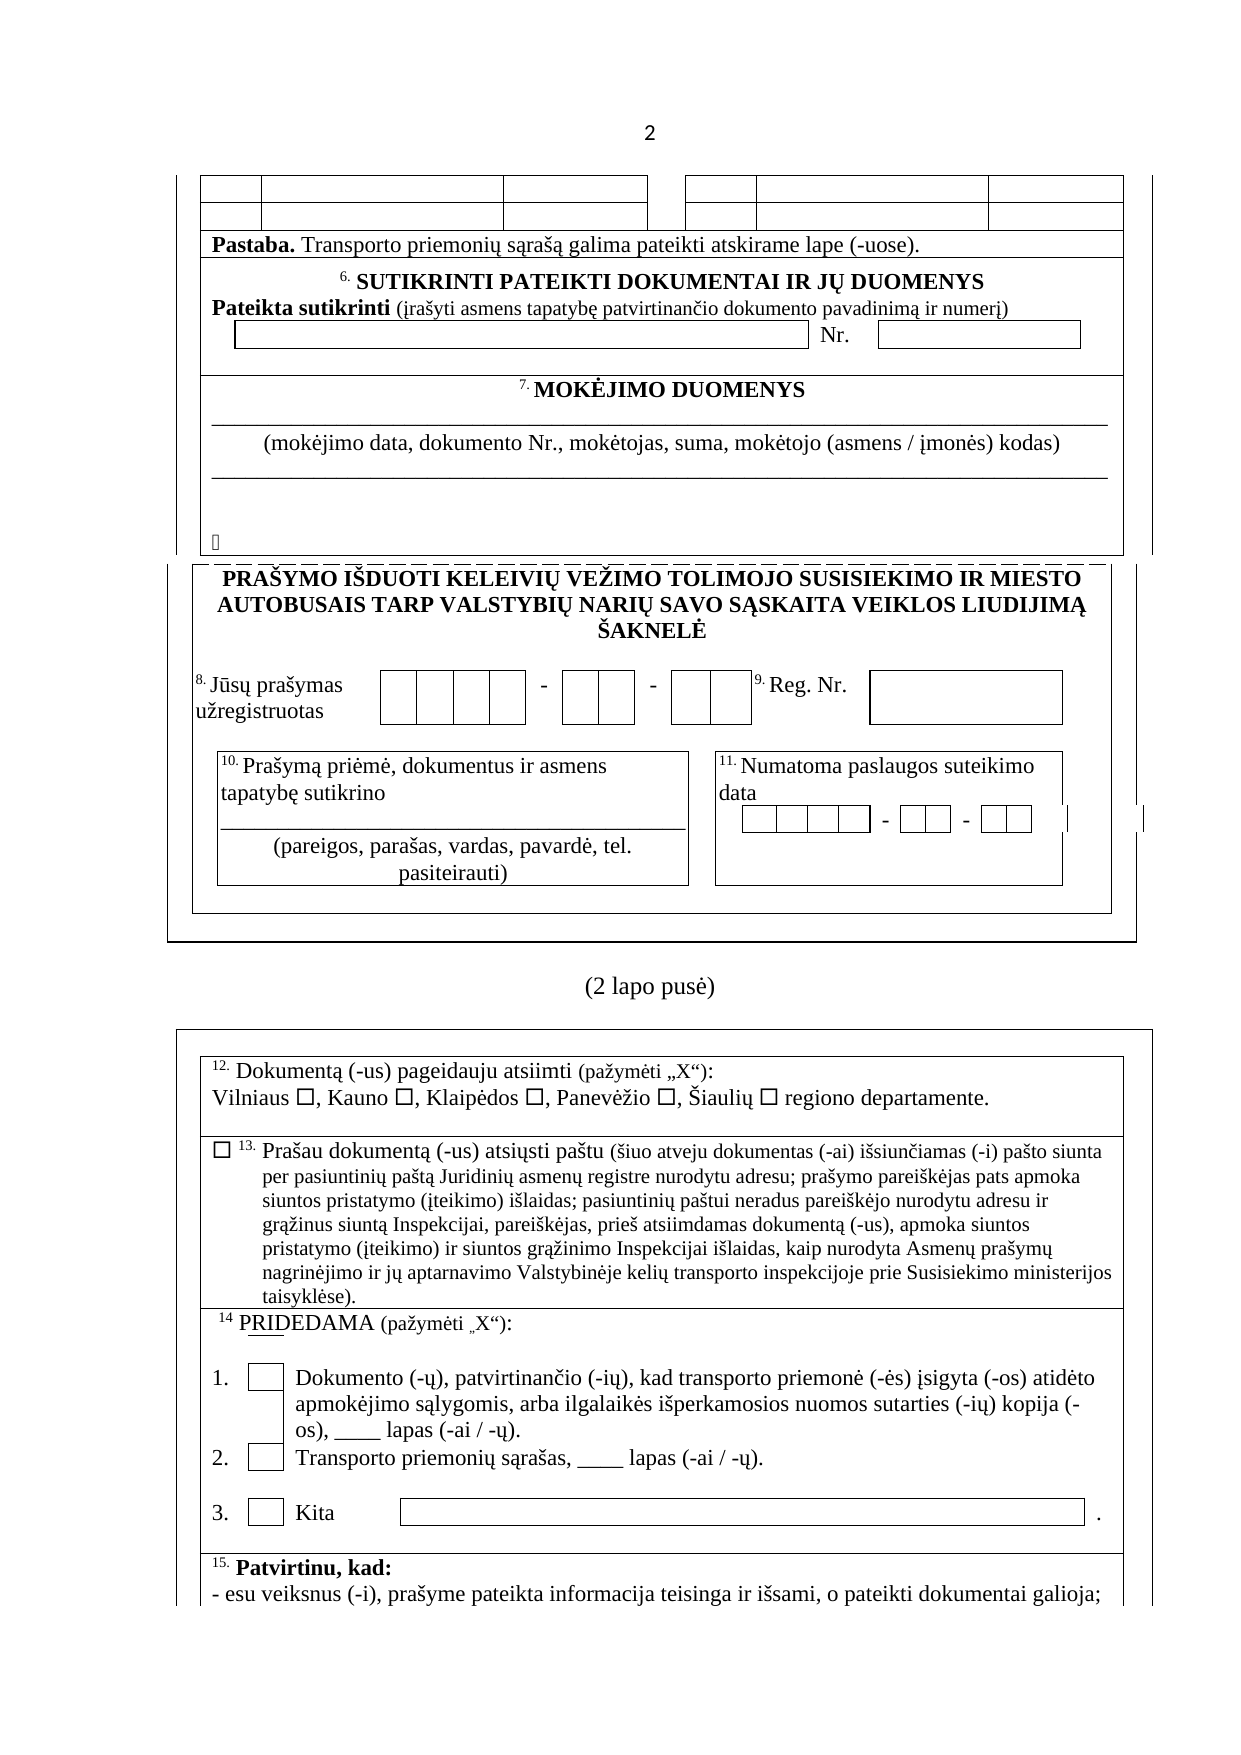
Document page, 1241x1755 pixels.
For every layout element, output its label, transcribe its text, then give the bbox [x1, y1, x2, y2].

table_cell - [526, 670, 562, 724]
table_cell [745, 203, 756, 230]
table_cell [989, 176, 1000, 202]
table_cell [490, 671, 525, 724]
table_cell [1137, 913, 1143, 941]
table_cell [1112, 805, 1143, 832]
table_cell Kita [284, 1498, 400, 1525]
table_cell [284, 1335, 1123, 1363]
table_cell 9. Reg. Nr. [752, 670, 869, 724]
table_cell [809, 348, 878, 375]
table_cell [201, 348, 235, 375]
table_cell [1124, 1335, 1152, 1363]
table_cell [454, 671, 489, 724]
table_cell Transporto priemonių sąrašas, ____ lapas (-ai / -ų). [284, 1443, 1123, 1470]
table_cell [672, 671, 710, 724]
table_cell [1112, 832, 1136, 913]
table_cell [901, 806, 925, 832]
table_cell [1063, 751, 1111, 805]
table_cell [1124, 375, 1152, 555]
table_cell [262, 176, 272, 202]
table_cell [1124, 1136, 1152, 1308]
table_cell [879, 321, 1080, 348]
table_cell [177, 1363, 200, 1390]
table_cell - [635, 670, 671, 724]
table_cell [648, 202, 685, 230]
table_cell [716, 832, 1062, 885]
table_cell [1124, 348, 1152, 375]
table_cell [201, 320, 234, 348]
table_cell [201, 1525, 248, 1552]
table_cell [201, 1470, 248, 1498]
table_cell [1085, 1470, 1123, 1498]
table_header [177, 1030, 200, 1056]
table_cell [1124, 1443, 1152, 1470]
table_cell [1124, 1553, 1152, 1606]
table_cell 3. [201, 1498, 248, 1525]
table_cell 10. Prašymą priėmė, dokumentus ir asmens tapatybę sutikrino [218, 752, 688, 805]
table_cell [401, 1499, 1084, 1525]
table_cell [711, 671, 751, 724]
table_header [168, 564, 192, 670]
table_cell 11. Numatoma paslaugos suteikimo data [716, 752, 1062, 805]
table_cell [] 13. Prašau dokumentą (-us) atsiųsti paštu (šiuo atveju dokumentas (-ai) išsiunčiamas (-i) pašto siunta per pasiuntinių paštą Juridinių asmenų registre nurodytu adresu; prašymo pareiškėjas pats apmoka siuntos pristatymo (įteikimo) išlaidas; pasiuntinių paštui neradus pareiškėjo nurodytu adresu ir grąžinus siuntą Inspekcijai, pareiškėjas, prieš atsiimdamas dokumentą (-us), apmoka siuntos pristatymo (įteikimo) ir siuntos grąžinimo Inspekcijai išlaidas, kaip nurodyta Asmenų prašymų nagrinėjimo ir jų aptarnavimo Valstybinėje kelių transporto inspekcijoje prie Susisiekimo ministerijos taisyklėse). [201, 1137, 1123, 1308]
table_cell [878, 349, 1081, 375]
table_cell [1007, 806, 1031, 832]
table_cell [1137, 885, 1143, 913]
table_cell [262, 203, 272, 230]
table_cell [177, 175, 200, 202]
table_cell [193, 914, 1111, 941]
table_cell [177, 1308, 200, 1335]
table_cell [745, 176, 756, 202]
table_cell [1113, 203, 1123, 230]
table_cell [201, 1335, 248, 1363]
table_cell [201, 176, 212, 202]
table_cell [1124, 1308, 1152, 1335]
table_cell [1137, 832, 1143, 885]
table_cell [926, 806, 950, 832]
table_cell [177, 348, 200, 375]
table_header [1113, 1030, 1124, 1056]
table_cell [492, 176, 503, 202]
table_cell [977, 203, 988, 230]
table_cell [249, 1444, 283, 1470]
table_cell [248, 1471, 284, 1498]
table_cell [757, 203, 768, 230]
table_cell [504, 176, 515, 202]
table_cell 7. MOKĖJIMO DUOMENYS _ (mokėjimo data, dokumento Nr., mokėtojas, suma, mokėtojo (asmens / įmonės) kodas) _  [201, 376, 1123, 555]
table_cell [1081, 348, 1123, 375]
table_header [200, 1030, 212, 1056]
table_cell [1112, 670, 1136, 805]
table_cell 2. [201, 1443, 248, 1470]
table_cell [1085, 1525, 1123, 1552]
table_cell [492, 203, 503, 230]
table_cell [168, 670, 192, 913]
table_cell [1063, 670, 1111, 724]
table_cell [177, 375, 200, 555]
table_cell [977, 176, 988, 202]
table_cell [1124, 320, 1152, 348]
table_cell [235, 349, 808, 375]
table_cell [248, 1526, 284, 1552]
table_cell [177, 1056, 200, 1136]
table_cell [381, 671, 416, 724]
table_cell [504, 203, 515, 230]
table_cell [1124, 1498, 1152, 1525]
table_cell [193, 724, 1111, 751]
table_cell [1068, 805, 1111, 832]
table_cell [177, 230, 200, 257]
table_cell 1. [201, 1363, 248, 1390]
table_cell [563, 671, 598, 724]
table_cell [177, 1525, 200, 1552]
table_cell [636, 203, 647, 230]
table_cell [743, 806, 776, 832]
table_cell [250, 176, 261, 202]
table_cell 12. Dokumentą (-us) pageidauju atsiimti (pažymėti „X“): Vilniaus [], Kauno [], Klaipėdos [], Panevėžio [], Šiaulių [] regiono departamente. [201, 1057, 1123, 1136]
table_cell [1081, 320, 1123, 348]
table_header [1137, 564, 1143, 670]
table_cell [808, 806, 838, 832]
table_cell [599, 671, 634, 724]
table_cell [249, 1364, 283, 1390]
table_cell [871, 671, 1062, 724]
table_cell 8. Jūsų prašymas užregistruotas [193, 670, 380, 724]
table_cell Dokumento (-ų), patvirtinančio (-ių), kad transporto priemonė (-ės) įsigyta (-os) atidėto apmokėjimo sąlygomis, arba ilgalaikės išperkamosios nuomos sutarties (-ių) kopija (-os), ____ lapas (-ai / -ų). [284, 1363, 1123, 1443]
text (2 lapo pusė) [177, 971, 1122, 1000]
table_header PRAŠYMO IŠDUOTI KELEIVIŲ VEŽIMO TOLIMOJO SUSISIEKIMO IR MIESTO AUTOBUSAIS TARP VALSTYBIŲ NARIŲ SAVO SĄSKAITA VEIKLOS LIUDIJIMĄ ŠAKNELĖ [193, 564, 1111, 670]
table_cell . [1085, 1498, 1123, 1525]
table_cell [284, 1525, 1057, 1552]
table_cell [689, 751, 715, 805]
table_cell [417, 671, 453, 724]
table_cell [250, 203, 261, 230]
table_cell [177, 1335, 200, 1363]
table_cell [636, 176, 647, 202]
table_cell [177, 1553, 200, 1606]
table_cell [716, 805, 742, 832]
table_cell [177, 1443, 200, 1470]
table_cell [1124, 202, 1152, 230]
table_cell [193, 805, 217, 885]
table_cell [177, 1390, 200, 1443]
table_cell [689, 805, 715, 885]
table_cell _ (pareigos, parašas, vardas, pavardė, tel. pasiteirauti) [218, 805, 688, 885]
table_cell [1063, 832, 1111, 885]
table_cell [193, 885, 1111, 913]
table_cell [177, 257, 200, 320]
table_cell [284, 1470, 1084, 1498]
table_header [1124, 1030, 1152, 1056]
table_cell [1124, 257, 1152, 320]
table_cell - [871, 805, 900, 832]
table_cell - [951, 805, 981, 832]
table_cell [1137, 670, 1143, 724]
table_cell [1137, 724, 1143, 751]
table_cell [193, 751, 217, 805]
table_cell [236, 321, 808, 348]
table_cell [757, 176, 768, 202]
table_cell [1124, 1056, 1152, 1136]
table_cell [1124, 1363, 1152, 1390]
table_cell [777, 806, 807, 832]
table_cell [201, 203, 212, 230]
table_cell Nr. [809, 320, 878, 348]
table_cell [1137, 751, 1143, 805]
table_cell [1124, 230, 1152, 257]
table_cell [201, 1390, 248, 1443]
table_cell [177, 202, 200, 230]
table_cell [177, 1498, 200, 1525]
table_cell [177, 1136, 200, 1308]
table_cell [648, 175, 685, 202]
table_cell [249, 1499, 283, 1525]
table_cell [1124, 1390, 1152, 1443]
table_cell [839, 806, 869, 832]
table_cell [686, 203, 697, 230]
table_cell [1032, 805, 1067, 832]
table_cell [177, 1470, 200, 1498]
table_cell [686, 176, 697, 202]
table_cell [1113, 176, 1123, 202]
table_header [1112, 564, 1136, 670]
table_cell [1111, 913, 1136, 941]
table_cell [1124, 1525, 1152, 1552]
table_cell [989, 203, 1000, 230]
table_cell [177, 320, 200, 348]
table_cell [248, 1336, 284, 1363]
table_cell [982, 806, 1006, 832]
table_cell [1058, 1526, 1084, 1552]
table_cell [1124, 1470, 1152, 1498]
table_cell [248, 1391, 283, 1443]
table_cell [168, 913, 192, 941]
table_cell [1124, 175, 1152, 202]
